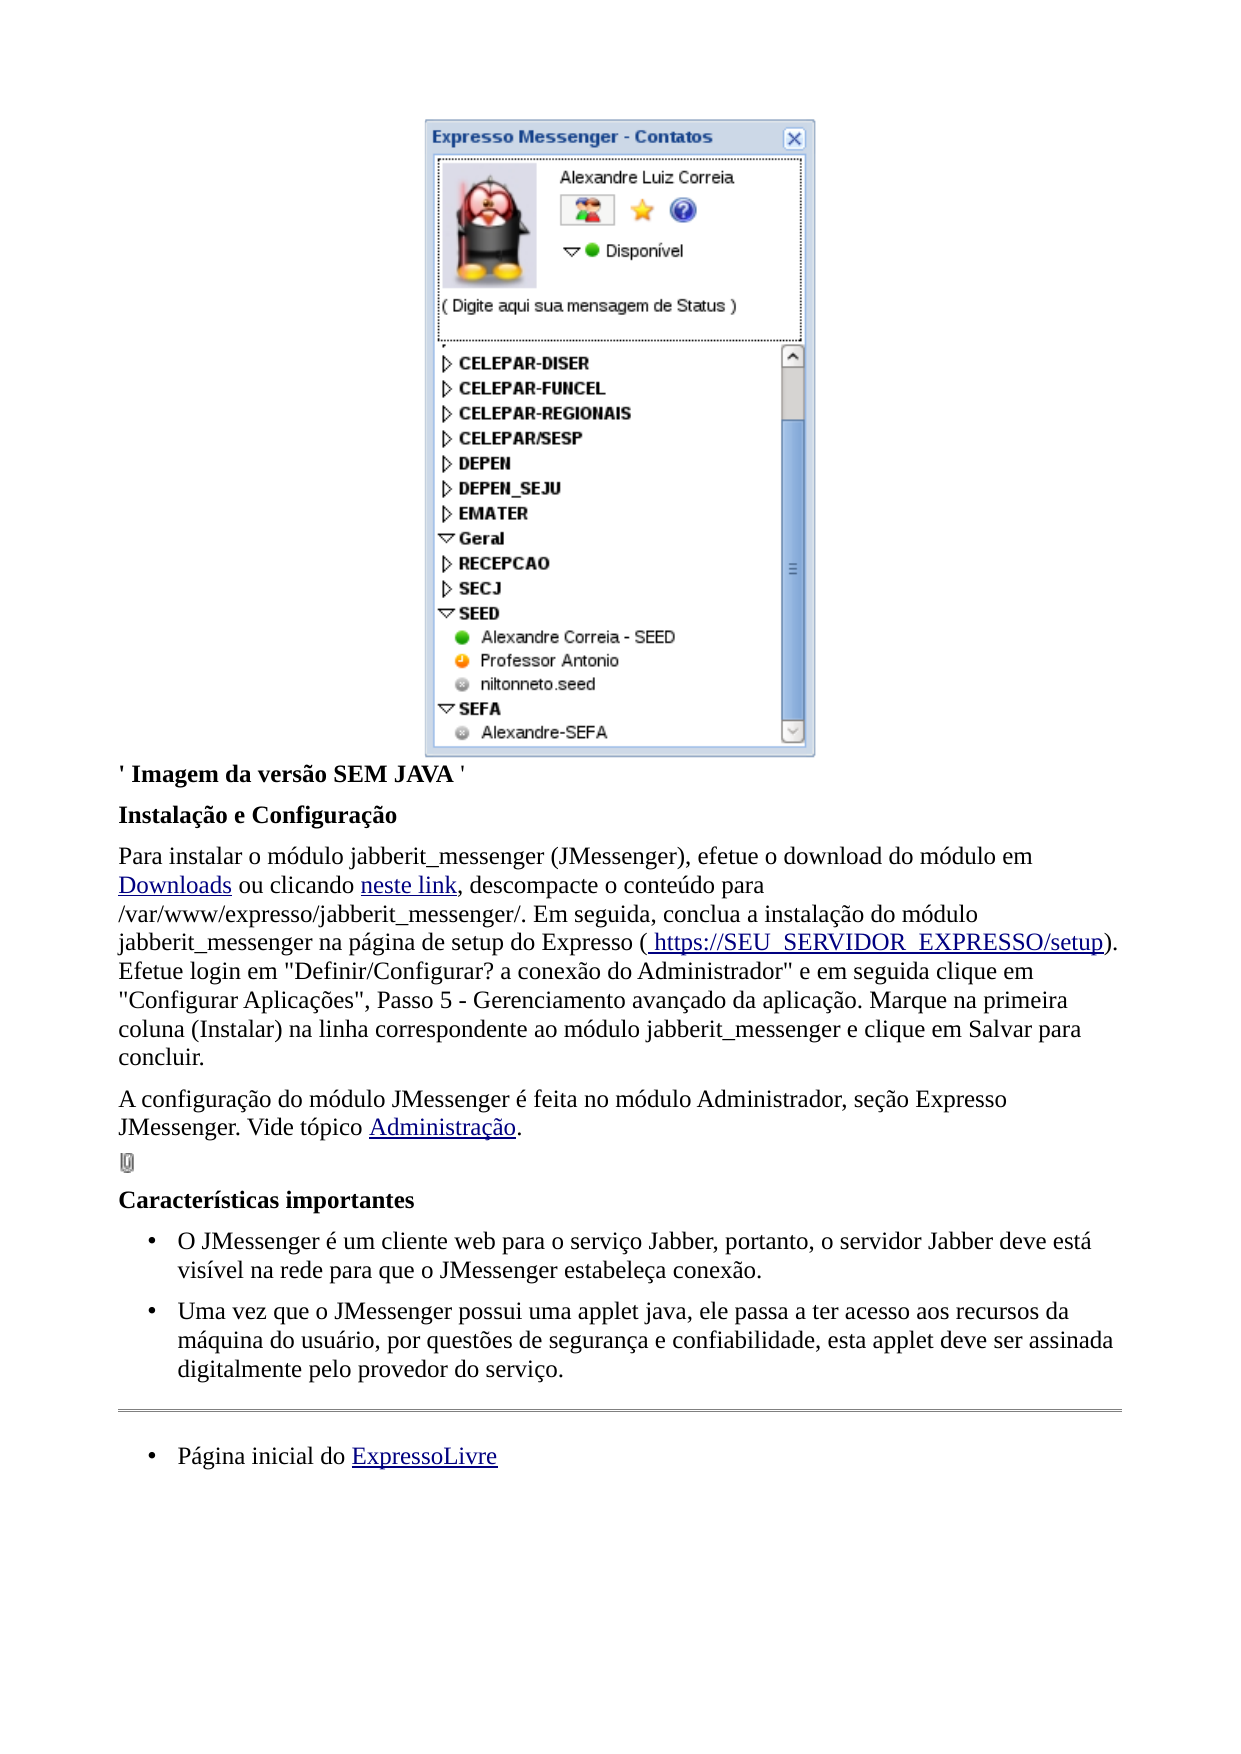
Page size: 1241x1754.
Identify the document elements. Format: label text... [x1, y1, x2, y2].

picture [424, 118, 816, 759]
list Uma vez que o JMessenger possui uma applet java, ele passa a ter acesso aos recursos da máquina do usuário, por questões de segurança e confiabilidade, esta applet deve ser assinada digitalmente pelo provedor do serviço. [148, 1296, 1122, 1382]
text Características importantes [118, 1185, 1122, 1214]
text A configuração do módulo JMessenger é feita no módulo Administrador, seção Expresso JMessenger. Vide tópico Administração. [118, 1084, 1122, 1141]
text Para instalar o módulo jabberit_messenger (JMessenger), efetue o download do módulo em Downloads ou clicando neste link, descompacte o conteúdo para /var/www/expresso/jabberit_messenger/. Em seguida, conclua a instalação do módulo jabberit_messenger na página de setup do Expresso ( https://SEU_SERVIDOR_EXPRESSO/setup). Efetue login em "Definir/Configurar? a conexão do Administrador" e em seguida clique em "Configurar Aplicações", Passo 5 - Gerenciamento avançado da aplicação. Marque na primeira coluna (Instalar) na linha correspondente ao módulo jabberit_messenger e clique em Salvar para concluir. [118, 841, 1122, 1071]
text Instalação e Configuração [118, 800, 1122, 829]
list Página inicial do ExpressoLivre [148, 1441, 1122, 1470]
list O JMessenger é um cliente web para o serviço Jabber, portanto, o servidor Jabber deve está visível na rede para que o JMessenger estabeleça conexão. [148, 1226, 1122, 1284]
text ' Imagem da versão SEM JAVA ' [118, 118, 1122, 787]
